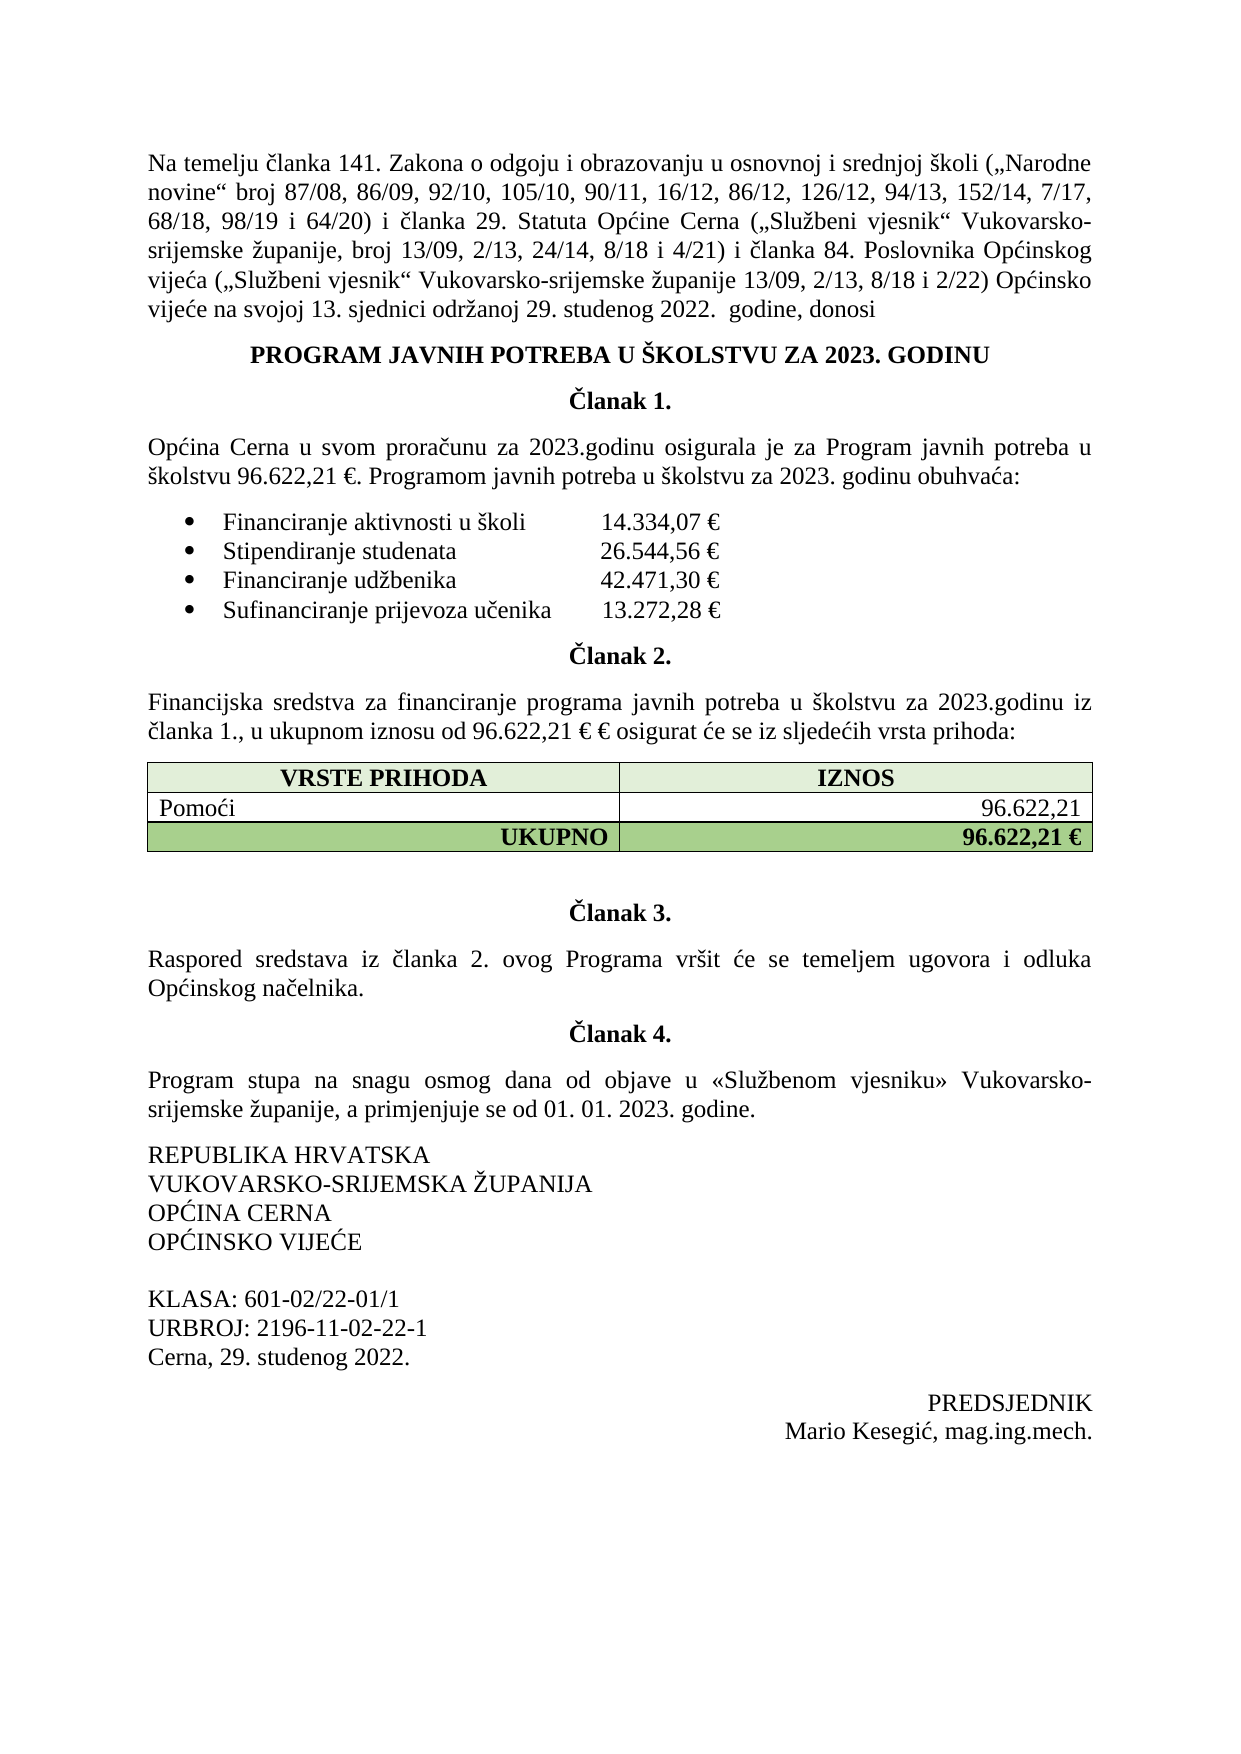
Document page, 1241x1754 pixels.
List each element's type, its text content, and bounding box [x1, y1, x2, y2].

text Članak 4. [148, 1019, 1093, 1048]
text Na temelju članka 141. Zakona o odgoju i obrazovanju u osnovnoj i srednjoj školi („Narodne novine“ broj 87/08, 86/09, 92/10, 105/10, 90/11, 16/12, 86/12, 126/12, 94/13, 152/14, 7/17, 68/18, 98/19 i 64/20) i članka 29. Statuta Općine Cerna („Službeni vjesnik“ Vukovarsko-srijemske županije, broj 13/09, 2/13, 24/14, 8/18 i 4/21) i članka 84. Poslovnika Općinskog vijeća („Službeni vjesnik“ Vukovarsko-srijemske županije 13/09, 2/13, 8/18 i 2/22) Općinsko vijeće na svojoj 13. sjednici održanoj 29. studenog 2022. godine, donosi [148, 148, 1093, 323]
table_cell 96.622,21 [620, 793, 1092, 821]
text Općina Cerna u svom proračunu za 2023.godinu osigurala je za Program javnih potreba u školstvu 96.622,21 €. Programom javnih potreba u školstvu za 2023. godinu obuhvaća: [148, 432, 1093, 490]
text PROGRAM JAVNIH POTREBA U ŠKOLSTVU ZA 2023. GODINU [148, 340, 1093, 369]
text OPĆINSKO VIJEĆE [148, 1227, 1093, 1256]
table_header VRSTE PRIHODA [148, 763, 619, 792]
text VUKOVARSKO-SRIJEMSKA ŽUPANIJA [148, 1169, 1093, 1198]
text Mario Kesegić, mag.ing.mech. [148, 1416, 1093, 1445]
list Sufinanciranje prijevoza učenika 13.272,28 € [185, 595, 1093, 623]
table_cell UKUPNO [148, 823, 619, 851]
text Cerna, 29. studenog 2022. [148, 1342, 1093, 1371]
table_cell 96.622,21 € [620, 823, 1092, 851]
text KLASA: 601-02/22-01/1 [148, 1284, 1093, 1313]
list Stipendiranje studenata 26.544,56 € [185, 536, 1093, 565]
text OPĆINA CERNA [148, 1198, 1093, 1227]
text Financijska sredstva za financiranje programa javnih potreba u školstvu za 2023.godinu iz članka 1., u ukupnom iznosu od 96.622,21 € € osigurat će se iz sljedećih vrsta prihoda: [148, 687, 1093, 745]
text URBROJ: 2196-11-02-22-1 [148, 1313, 1093, 1342]
text PREDSJEDNIK [148, 1388, 1093, 1416]
table_cell Pomoći [148, 793, 619, 821]
list Financiranje udžbenika 42.471,30 € [185, 566, 1093, 594]
text Članak 3. [148, 898, 1093, 927]
text Članak 2. [148, 641, 1093, 669]
text Raspored sredstava iz članka 2. ovog Programa vršit će se temeljem ugovora i odluka Općinskog načelnika. [148, 944, 1093, 1002]
text REPUBLIKA HRVATSKA [148, 1141, 1093, 1169]
text Članak 1. [148, 386, 1093, 414]
table_header IZNOS [620, 763, 1092, 792]
text Program stupa na snagu osmog dana od objave u «Službenom vjesniku» Vukovarsko-srijemske županije, a primjenjuje se od 01. 01. 2023. godine. [148, 1065, 1093, 1123]
list Financiranje aktivnosti u školi 14.334,07 € [185, 507, 1093, 536]
